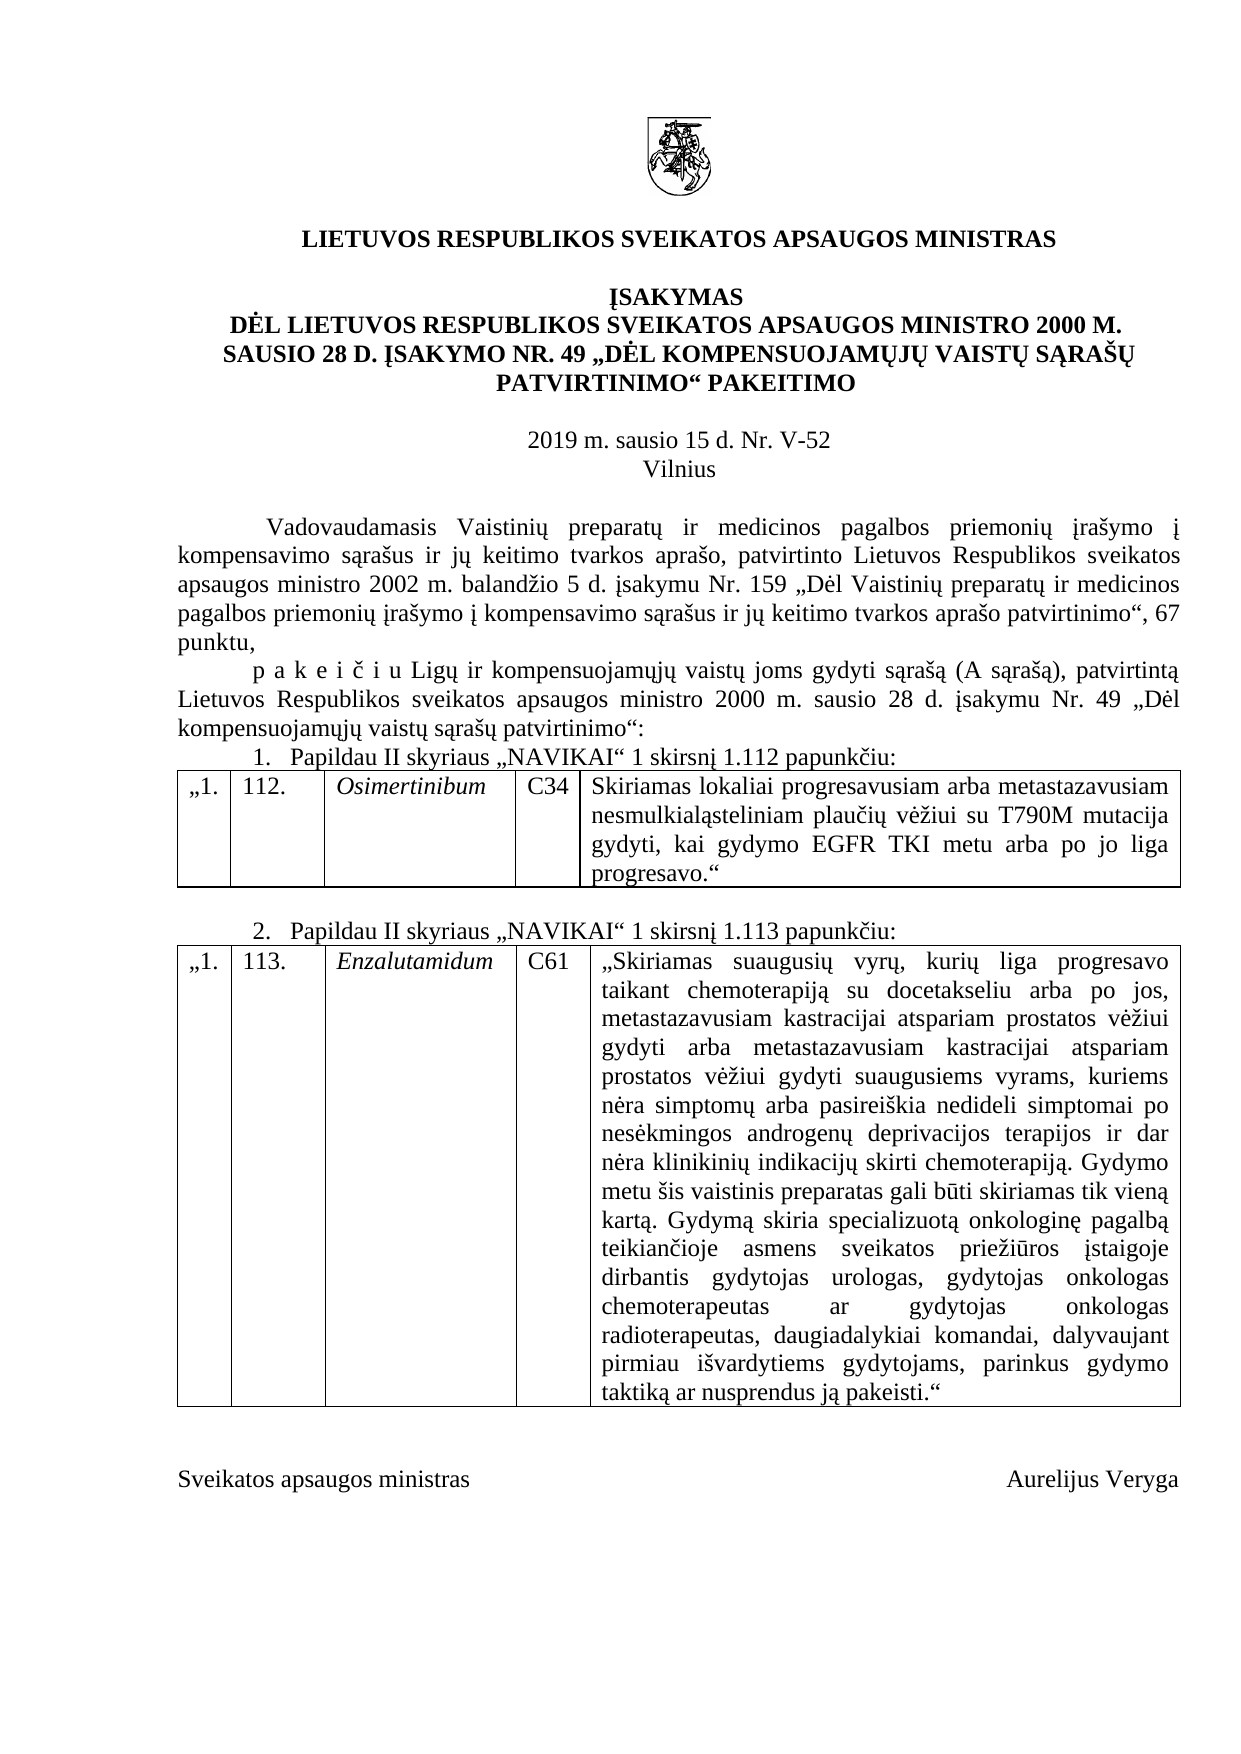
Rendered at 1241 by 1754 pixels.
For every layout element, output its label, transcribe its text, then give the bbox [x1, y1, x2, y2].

table_header 113. [232, 946, 325, 1406]
text ĮSAKYMAS [177, 282, 1181, 310]
table_header 112. [231, 771, 324, 886]
text 2019 m. sausio 15 d. Nr. V-52 [177, 425, 1181, 454]
table_header Osimertinibum [325, 771, 515, 886]
text LIETUVOS RESPUBLIKOS SVEIKATOS APSAUGOS MINISTRAS [177, 224, 1181, 253]
text 2. Papildau II skyriaus „NAVIKAI“ 1 skirsnį 1.113 papunkčiu: [252, 916, 1181, 945]
table_header Skiriamas lokaliai progresavusiam arba metastazavusiam nesmulkialąsteliniam plaučių vėžiui su T790M mutacija gydyti, kai gydymo EGFR TKI metu arba po jo liga progresavo.“ [581, 771, 1180, 886]
text Sveikatos apsaugos ministras Aurelijus Veryga [177, 1464, 1181, 1493]
text SAUSIO 28 D. ĮSAKYMO NR. 49 „DĖL KOMPENSUOJAMŲJŲ VAISTŲ SĄRAŠŲ PATVIRTINIMO“ PAKEITIMO [177, 339, 1181, 397]
table_header C34 [516, 771, 579, 886]
table_header Enzalutamidum [326, 946, 516, 1406]
table_header „1. [178, 946, 231, 1406]
text Vilnius [177, 454, 1181, 483]
text DĖL LIETUVOS RESPUBLIKOS SVEIKATOS APSAUGOS MINISTRO 2000 M. [177, 310, 1181, 339]
table_header „1. [178, 771, 230, 886]
text p a k e i č i u Ligų ir kompensuojamųjų vaistų joms gydyti sąrašą (A sąrašą), patvirtintą Lietuvos Respublikos sveikatos apsaugos ministro 2000 m. sausio 28 d. įsakymu Nr. 49 „Dėl kompensuojamųjų vaistų sąrašų patvirtinimo“: [177, 655, 1181, 742]
table_header C61 [517, 946, 590, 1406]
text Vadovaudamasis Vaistinių preparatų ir medicinos pagalbos priemonių įrašymo į kompensavimo sąrašus ir jų keitimo tvarkos aprašo, patvirtinto Lietuvos Respublikos sveikatos apsaugos ministro 2002 m. balandžio 5 d. įsakymu Nr. 159 „Dėl Vaistinių preparatų ir medicinos pagalbos priemonių įrašymo į kompensavimo sąrašus ir jų keitimo tvarkos aprašo patvirtinimo“, 67 punktu, [177, 512, 1181, 655]
text 1. Papildau II skyriaus „NAVIKAI“ 1 skirsnį 1.112 papunkčiu: [252, 742, 1181, 770]
table_header „Skiriamas suaugusių vyrų, kurių liga progresavo taikant chemoterapiją su docetakseliu arba po jos, metastazavusiam kastracijai atspariam prostatos vėžiui gydyti arba metastazavusiam kastracijai atspariam prostatos vėžiui gydyti suaugusiems vyrams, kuriems nėra simptomų arba pasireiškia nedideli simptomai po nesėkmingos androgenų deprivacijos terapijos ir dar nėra klinikinių indikacijų skirti chemoterapiją. Gydymo metu šis vaistinis preparatas gali būti skiriamas tik vieną kartą. Gydymą skiria specializuotą onkologinę pagalbą teikiančioje asmens sveikatos priežiūros įstaigoje dirbantis gydytojas urologas, gydytojas onkologas chemoterapeutas ar gydytojas onkologas radioterapeutas, daugiadalykiai komandai, dalyvaujant pirmiau išvardytiems gydytojams, parinkus gydymo taktiką ar nusprendus ją pakeisti.“ [591, 946, 1180, 1406]
